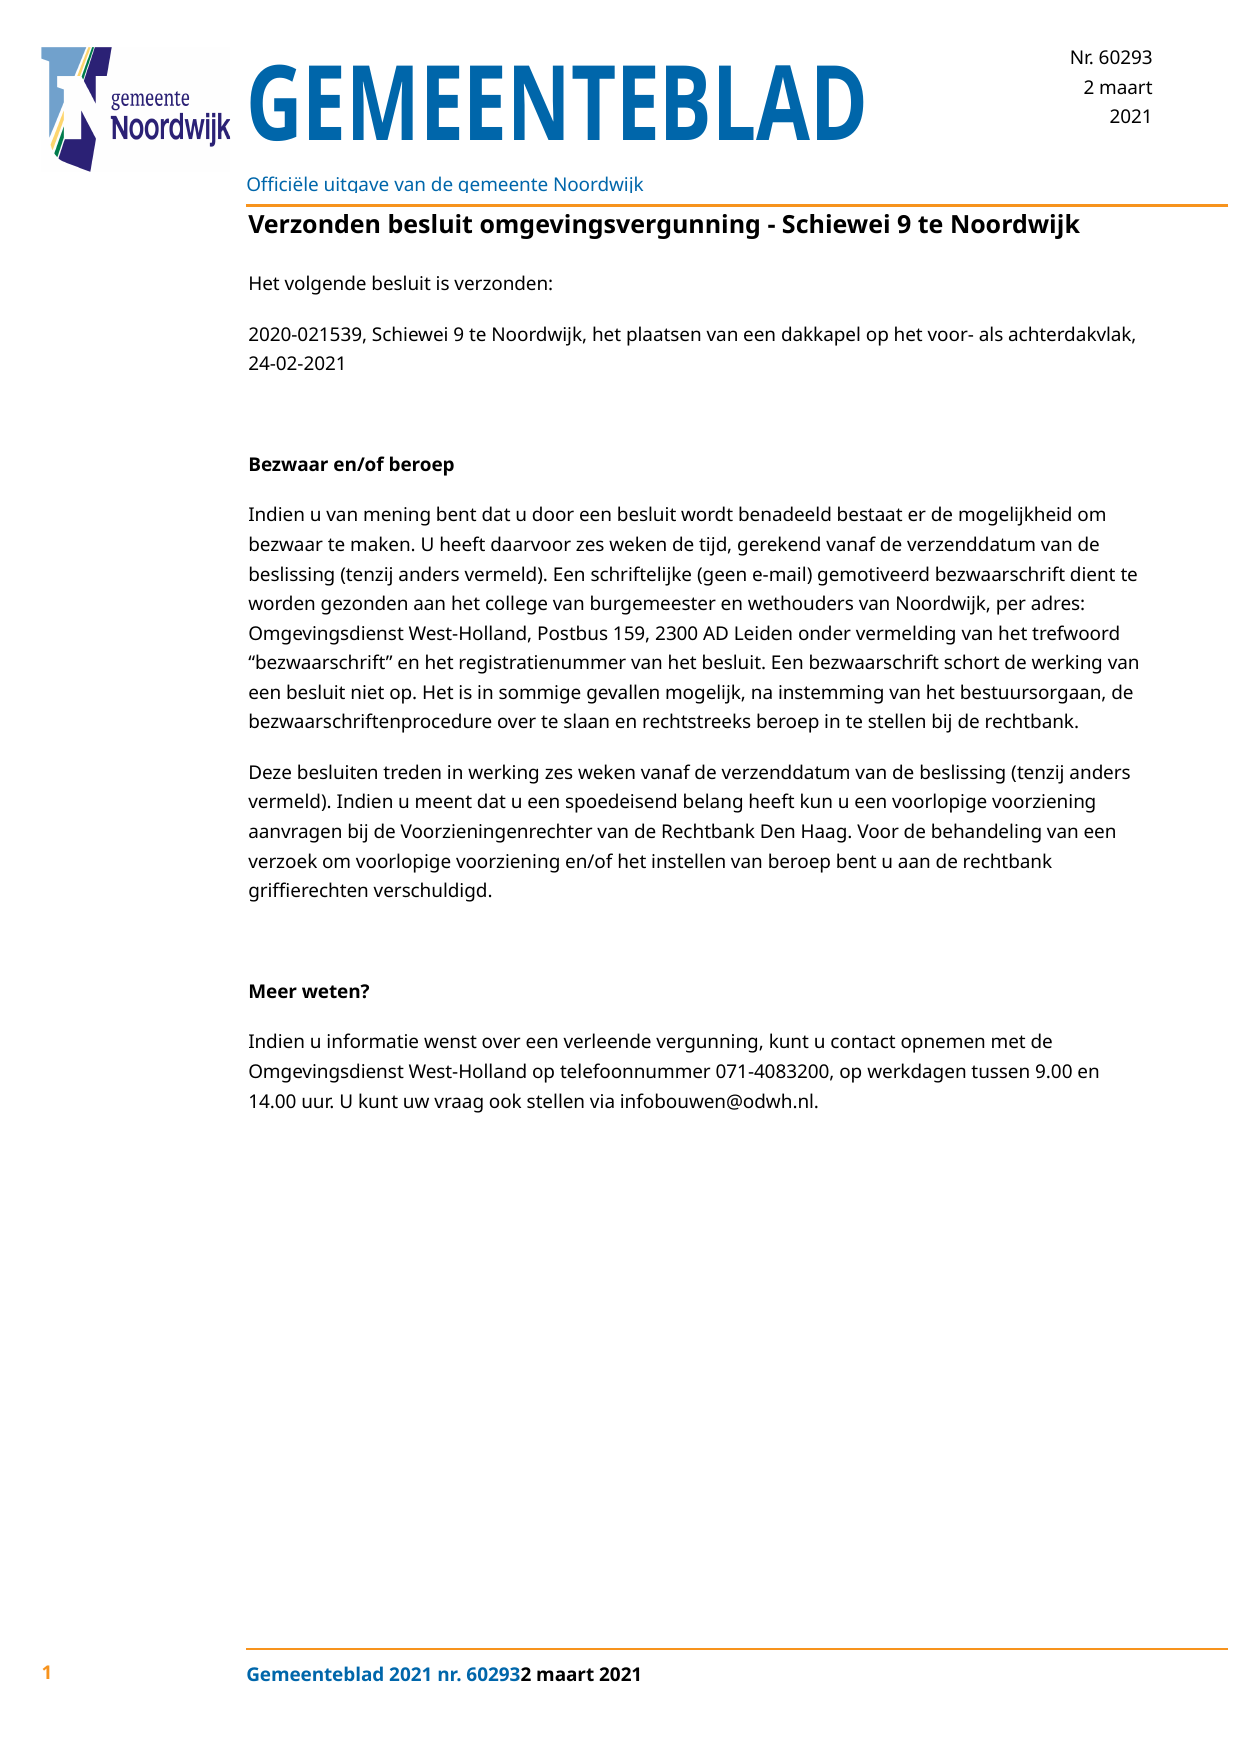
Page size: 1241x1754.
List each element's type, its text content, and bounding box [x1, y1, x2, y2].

text Indien u van mening bent dat u door een besluit wordt benadeeld bestaat er de mogelijkheid om bezwaar te maken. U heeft daarvoor zes weken de tijd, gerekend vanaf de verzenddatum van de beslissing (tenzij anders vermeld). Een schriftelijke (geen e-mail) gemotiveerd bezwaarschrift dient te worden gezonden aan het college van burgemeester en wethouders van Noordwijk, per adres: Omgevingsdienst West-Holland, Postbus 159, 2300 AD Leiden onder vermelding van het trefwoord “bezwaarschrift” en het registratienummer van het besluit. Een bezwaarschrift schort de werking van een besluit niet op. Het is in sommige gevallen mogelijk, na instemming van het bestuursorgaan, de bezwaarschriftenprocedure over te slaan en rechtstreeks beroep in te stellen bij de rechtbank. [248, 502, 1152, 734]
text Deze besluiten treden in werking zes weken vanaf de verzenddatum van de beslissing (tenzij anders vermeld). Indien u meent dat u een spoedeisend belang heeft kun u een voorlopige voorziening aanvragen bij de Voorzieningenrechter van de Rechtbank Den Haag. Voor de behandeling van een verzoek om voorlopige voorziening en/of het instellen van beroep bent u aan de rechtbank griffierechten verschuldigd. [248, 759, 1152, 903]
text 2020-021539, Schiewei 9 te Noordwijk, het plaatsen van een dakkapel op het voor- als achterdakvlak, 24-02-2021 [248, 321, 1152, 376]
text Meer weten? [248, 978, 1152, 1004]
text Verzonden besluit omgevingsvergunning - Schiewei 9 te Noordwijk [248, 207, 1152, 241]
picture [41, 47, 231, 172]
text Indien u informatie wenst over een verleende vergunning, kunt u contact opnemen met de Omgevingsdienst West-Holland op telefoonnummer 071-4083200, op werkdagen tussen 9.00 en 14.00 uur. U kunt uw vraag ook stellen via infobouwen@odwh.nl. [248, 1029, 1152, 1113]
text Bezwaar en/of beroep [248, 451, 1152, 477]
text Het volgende besluit is verzonden: [248, 270, 1152, 296]
